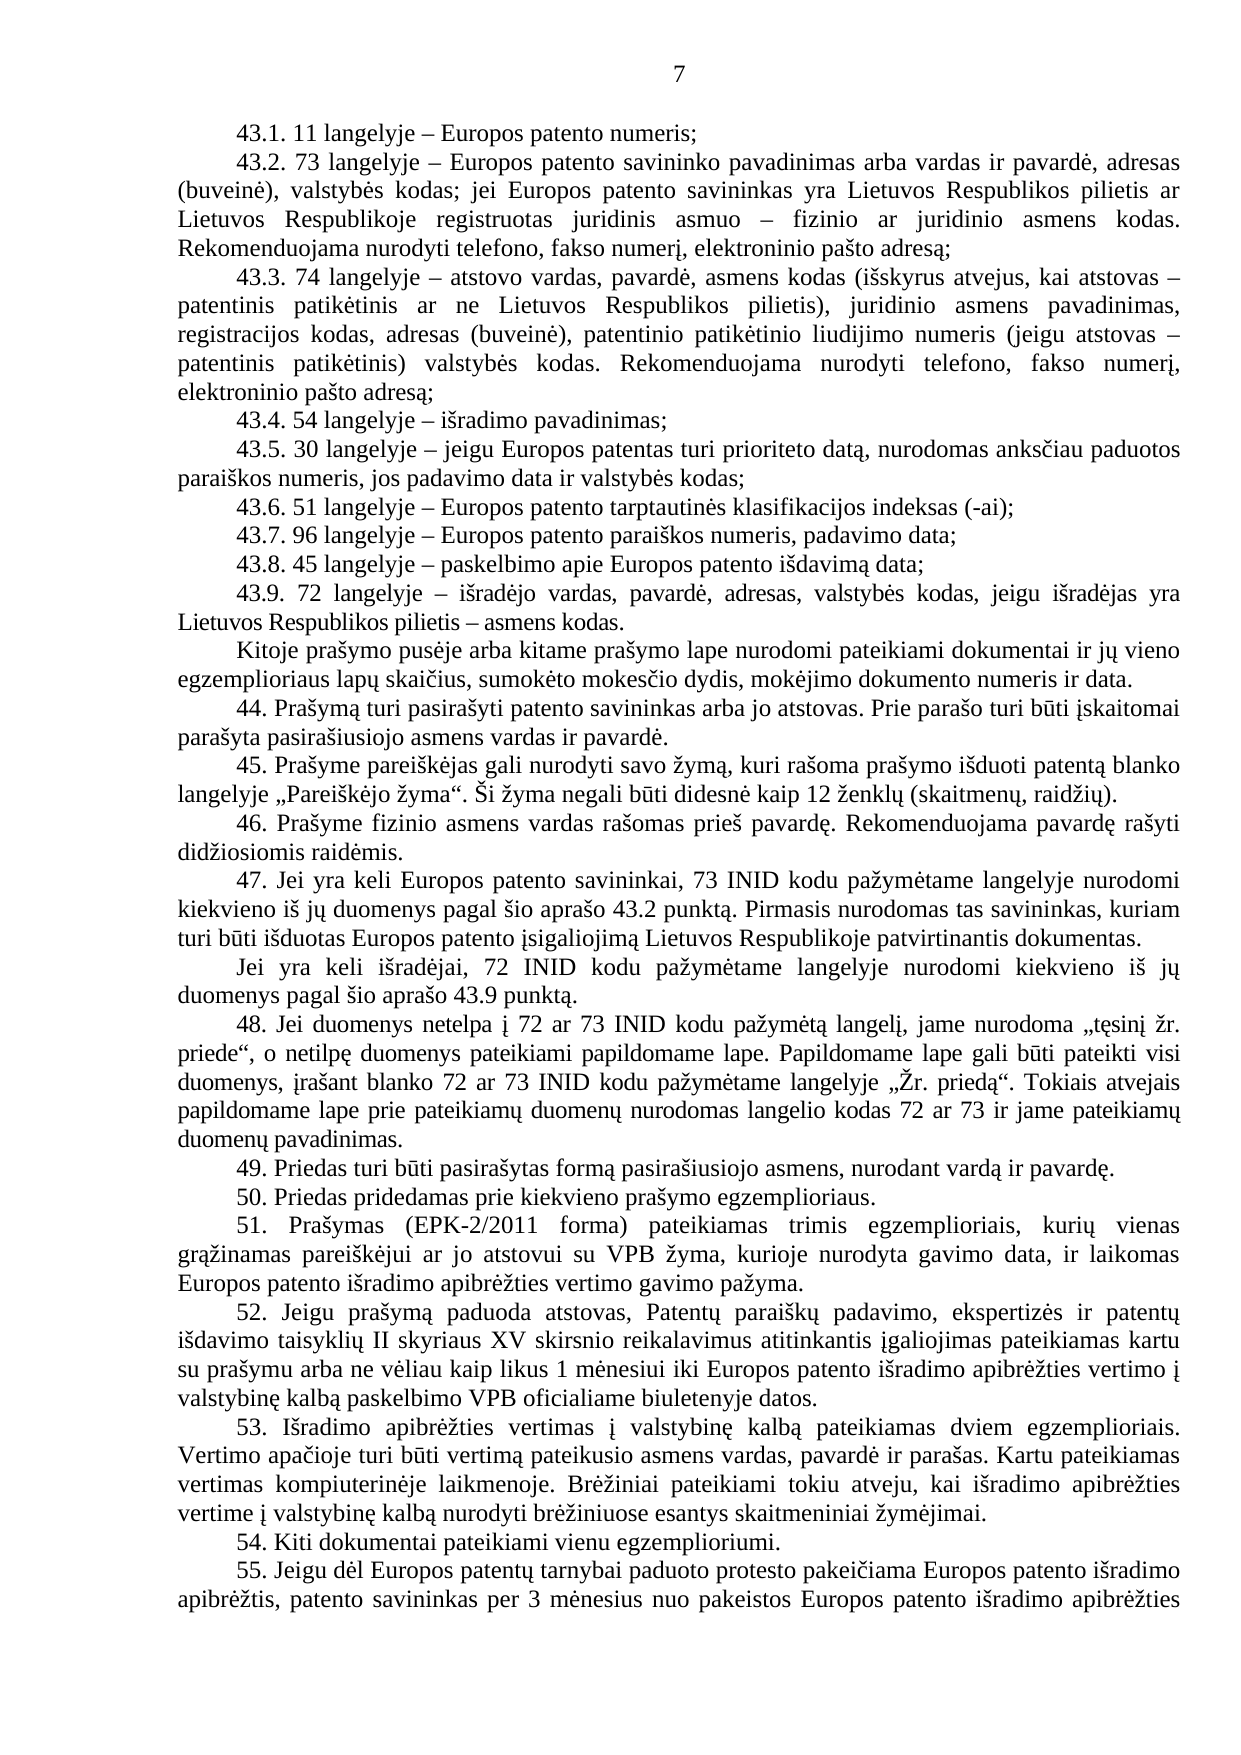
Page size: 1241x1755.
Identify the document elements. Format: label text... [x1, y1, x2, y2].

text 52. Jeigu prašymą paduoda atstovas, Patentų paraiškų padavimo, ekspertizės ir patentų išdavimo taisyklių II skyriaus XV skirsnio reikalavimus atitinkantis įgaliojimas pateikiamas kartu su prašymu arba ne vėliau kaip likus 1 mėnesiui iki Europos patento išradimo apibrėžties vertimo į valstybinę kalbą paskelbimo VPB oficialiame biuletenyje datos. [177, 1297, 1181, 1412]
text 43.1. 11 langelyje – Europos patento numeris; [177, 118, 1181, 147]
text Kitoje prašymo pusėje arba kitame prašymo lape nurodomi pateikiami dokumentai ir jų vieno egzemplioriaus lapų skaičius, sumokėto mokesčio dydis, mokėjimo dokumento numeris ir data. [177, 636, 1181, 693]
text 43.4. 54 langelyje – išradimo pavadinimas; [177, 406, 1181, 434]
text 47. Jei yra keli Europos patento savininkai, 73 INID kodu pažymėtame langelyje nurodomi kiekvieno iš jų duomenys pagal šio aprašo 43.2 punktą. Pirmasis nurodomas tas savininkas, kuriam turi būti išduotas Europos patento įsigaliojimą Lietuvos Respublikoje patvirtinantis dokumentas. [177, 866, 1181, 952]
text 49. Priedas turi būti pasirašytas formą pasirašiusiojo asmens, nurodant vardą ir pavardę. [177, 1153, 1181, 1182]
text 46. Prašyme fizinio asmens vardas rašomas prieš pavardę. Rekomenduojama pavardę rašyti didžiosiomis raidėmis. [177, 808, 1181, 866]
text 43.6. 51 langelyje – Europos patento tarptautinės klasifikacijos indeksas (-ai); [177, 492, 1181, 521]
text 48. Jei duomenys netelpa į 72 ar 73 INID kodu pažymėtą langelį, jame nurodoma „tęsinį žr. priede“, o netilpę duomenys pateikiami papildomame lape. Papildomame lape gali būti pateikti visi duomenys, įrašant blanko 72 ar 73 INID kodu pažymėtame langelyje „Žr. priedą“. Tokiais atvejais papildomame lape prie pateikiamų duomenų nurodomas langelio kodas 72 ar 73 ir jame pateikiamų duomenų pavadinimas. [177, 1009, 1181, 1153]
text 53. Išradimo apibrėžties vertimas į valstybinę kalbą pateikiamas dviem egzemplioriais. Vertimo apačioje turi būti vertimą pateikusio asmens vardas, pavardė ir parašas. Kartu pateikiamas vertimas kompiuterinėje laikmenoje. Brėžiniai pateikiami tokiu atveju, kai išradimo apibrėžties vertime į valstybinę kalbą nurodyti brėžiniuose esantys skaitmeniniai žymėjimai. [177, 1412, 1181, 1527]
text 43.5. 30 langelyje – jeigu Europos patentas turi prioriteto datą, nurodomas anksčiau paduotos paraiškos numeris, jos padavimo data ir valstybės kodas; [177, 434, 1181, 492]
text 45. Prašyme pareiškėjas gali nurodyti savo žymą, kuri rašoma prašymo išduoti patentą blanko langelyje „Pareiškėjo žyma“. Ši žyma negali būti didesnė kaip 12 ženklų (skaitmenų, raidžių). [177, 751, 1181, 808]
text 43.9. 72 langelyje – išradėjo vardas, pavardė, adresas, valstybės kodas, jeigu išradėjas yra Lietuvos Respublikos pilietis – asmens kodas. [177, 578, 1181, 636]
text 43.3. 74 langelyje – atstovo vardas, pavardė, asmens kodas (išskyrus atvejus, kai atstovas – patentinis patikėtinis ar ne Lietuvos Respublikos pilietis), juridinio asmens pavadinimas, registracijos kodas, adresas (buveinė), patentinio patikėtinio liudijimo numeris (jeigu atstovas – patentinis patikėtinis) valstybės kodas. Rekomenduojama nurodyti telefono, fakso numerį, elektroninio pašto adresą; [177, 262, 1181, 406]
text 51. Prašymas (EPK-2/2011 forma) pateikiamas trimis egzemplioriais, kurių vienas grąžinamas pareiškėjui ar jo atstovui su VPB žyma, kurioje nurodyta gavimo data, ir laikomas Europos patento išradimo apibrėžties vertimo gavimo pažyma. [177, 1211, 1181, 1297]
text 44. Prašymą turi pasirašyti patento savininkas arba jo atstovas. Prie parašo turi būti įskaitomai parašyta pasirašiusiojo asmens vardas ir pavardė. [177, 693, 1181, 751]
text 43.7. 96 langelyje – Europos patento paraiškos numeris, padavimo data; [177, 521, 1181, 549]
text 50. Priedas pridedamas prie kiekvieno prašymo egzemplioriaus. [177, 1182, 1181, 1211]
text 43.2. 73 langelyje – Europos patento savininko pavadinimas arba vardas ir pavardė, adresas (buveinė), valstybės kodas; jei Europos patento savininkas yra Lietuvos Respublikos pilietis ar Lietuvos Respublikoje registruotas juridinis asmuo – fizinio ar juridinio asmens kodas. Rekomenduojama nurodyti telefono, fakso numerį, elektroninio pašto adresą; [177, 147, 1181, 262]
text 55. Jeigu dėl Europos patentų tarnybai paduoto protesto pakeičiama Europos patento išradimo apibrėžtis, patento savininkas per 3 mėnesius nuo pakeistos Europos patento išradimo apibrėžties [177, 1556, 1181, 1613]
text Jei yra keli išradėjai, 72 INID kodu pažymėtame langelyje nurodomi kiekvieno iš jų duomenys pagal šio aprašo 43.9 punktą. [177, 952, 1181, 1009]
text 54. Kiti dokumentai pateikiami vienu egzemplioriumi. [177, 1527, 1181, 1556]
text 43.8. 45 langelyje – paskelbimo apie Europos patento išdavimą data; [177, 549, 1181, 578]
